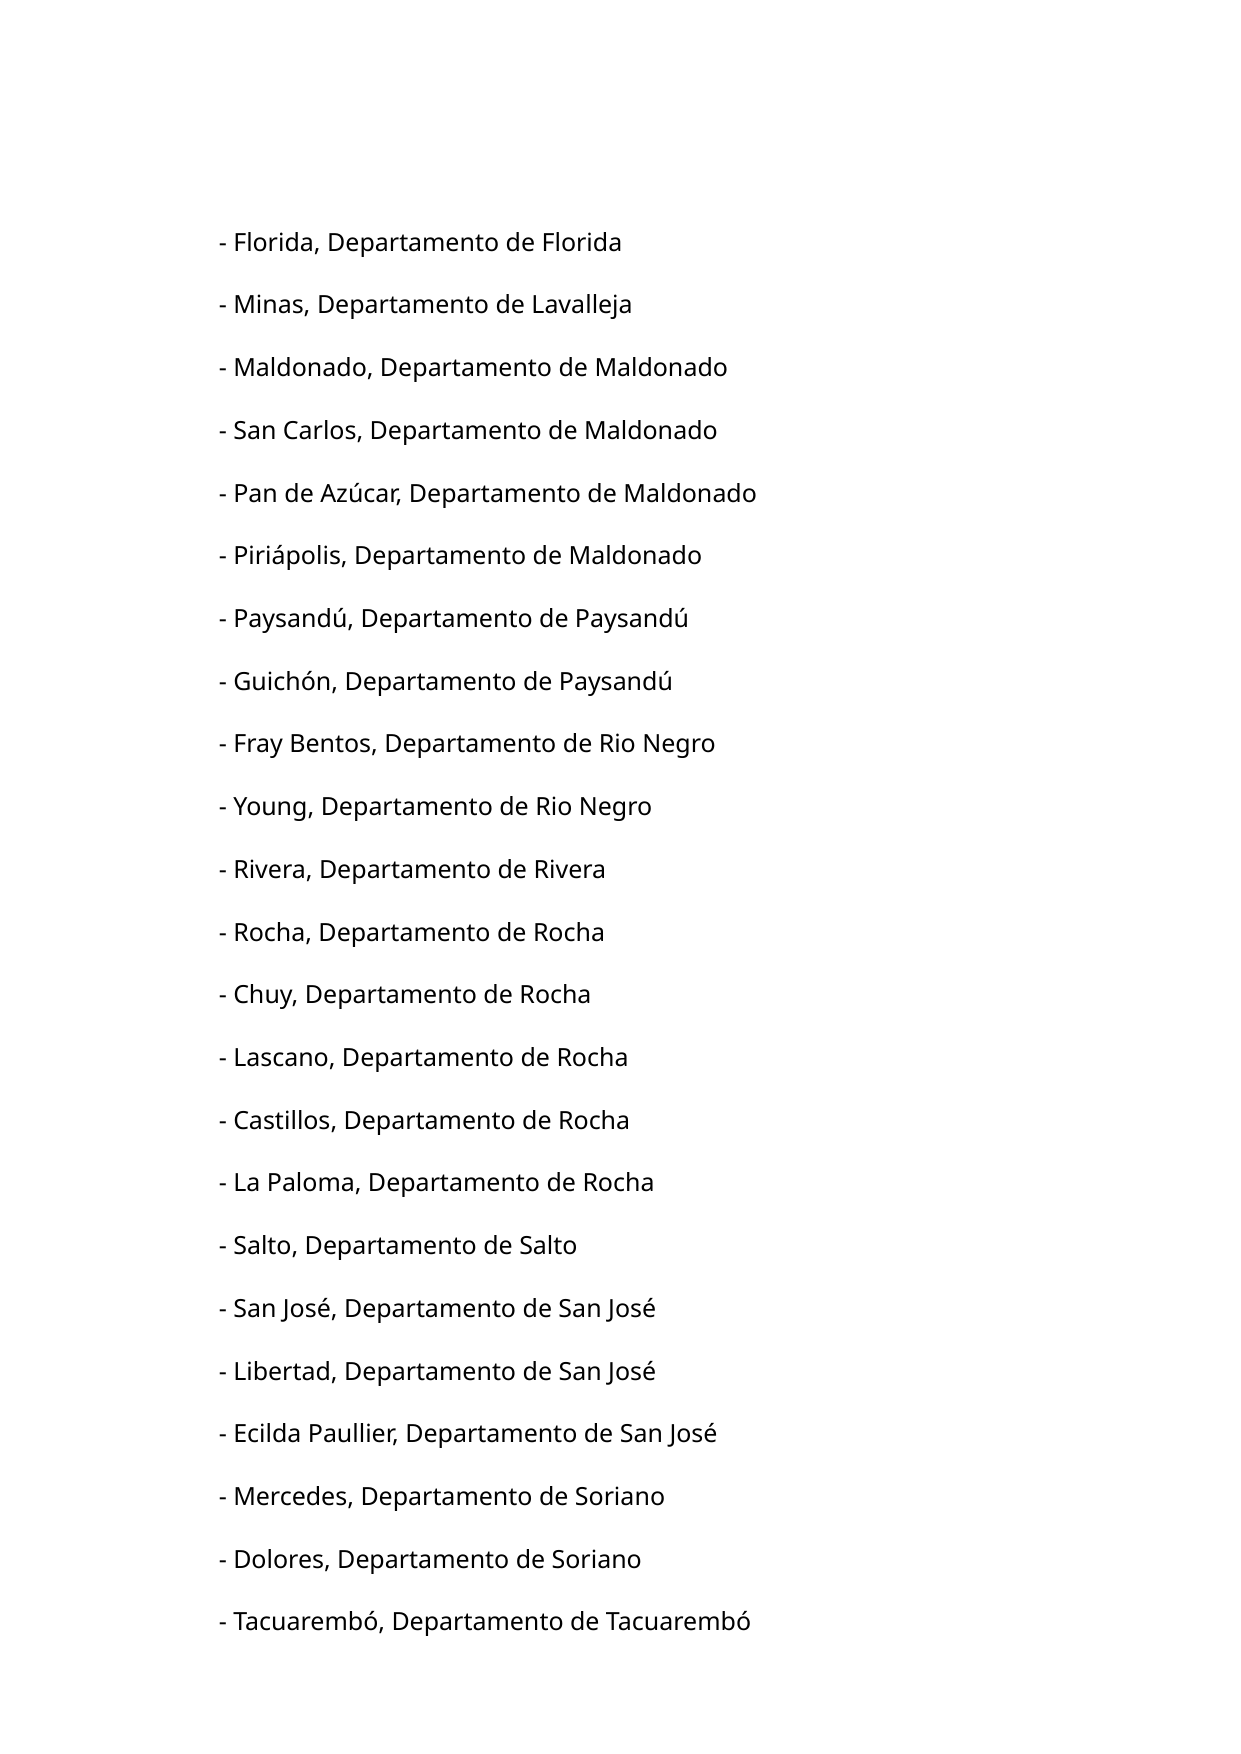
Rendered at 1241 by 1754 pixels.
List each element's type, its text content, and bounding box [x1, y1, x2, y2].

text - Libertad, Departamento de San José [218, 1353, 1152, 1387]
text - Piriápolis, Departamento de Maldonado [218, 538, 1152, 572]
text - Salto, Departamento de Salto [218, 1228, 1152, 1262]
text - Minas, Departamento de Lavalleja [218, 287, 1152, 321]
text - Castillos, Departamento de Rocha [218, 1102, 1152, 1136]
text - San José, Departamento de San José [218, 1291, 1152, 1324]
text - Ecilda Paullier, Departamento de San José [218, 1416, 1152, 1450]
text - Chuy, Departamento de Rocha [218, 977, 1152, 1011]
text - Mercedes, Departamento de Soriano [218, 1479, 1152, 1513]
text - Dolores, Departamento de Soriano [218, 1541, 1152, 1575]
text - Rivera, Departamento de Rivera [218, 852, 1152, 886]
text - Maldonado, Departamento de Maldonado [218, 350, 1152, 384]
text - Paysandú, Departamento de Paysandú [218, 601, 1152, 635]
text - Florida, Departamento de Florida [218, 224, 1152, 258]
text - Fray Bentos, Departamento de Rio Negro [218, 726, 1152, 760]
text - La Paloma, Departamento de Rocha [218, 1165, 1152, 1199]
text - Pan de Azúcar, Departamento de Maldonado [218, 475, 1152, 509]
text - San Carlos, Departamento de Maldonado [218, 413, 1152, 447]
text - Lascano, Departamento de Rocha [218, 1040, 1152, 1074]
text - Guichón, Departamento de Paysandú [218, 663, 1152, 697]
text - Tacuarembó, Departamento de Tacuarembó [218, 1604, 1152, 1638]
text - Young, Departamento de Rio Negro [218, 789, 1152, 823]
text - Rocha, Departamento de Rocha [218, 914, 1152, 948]
